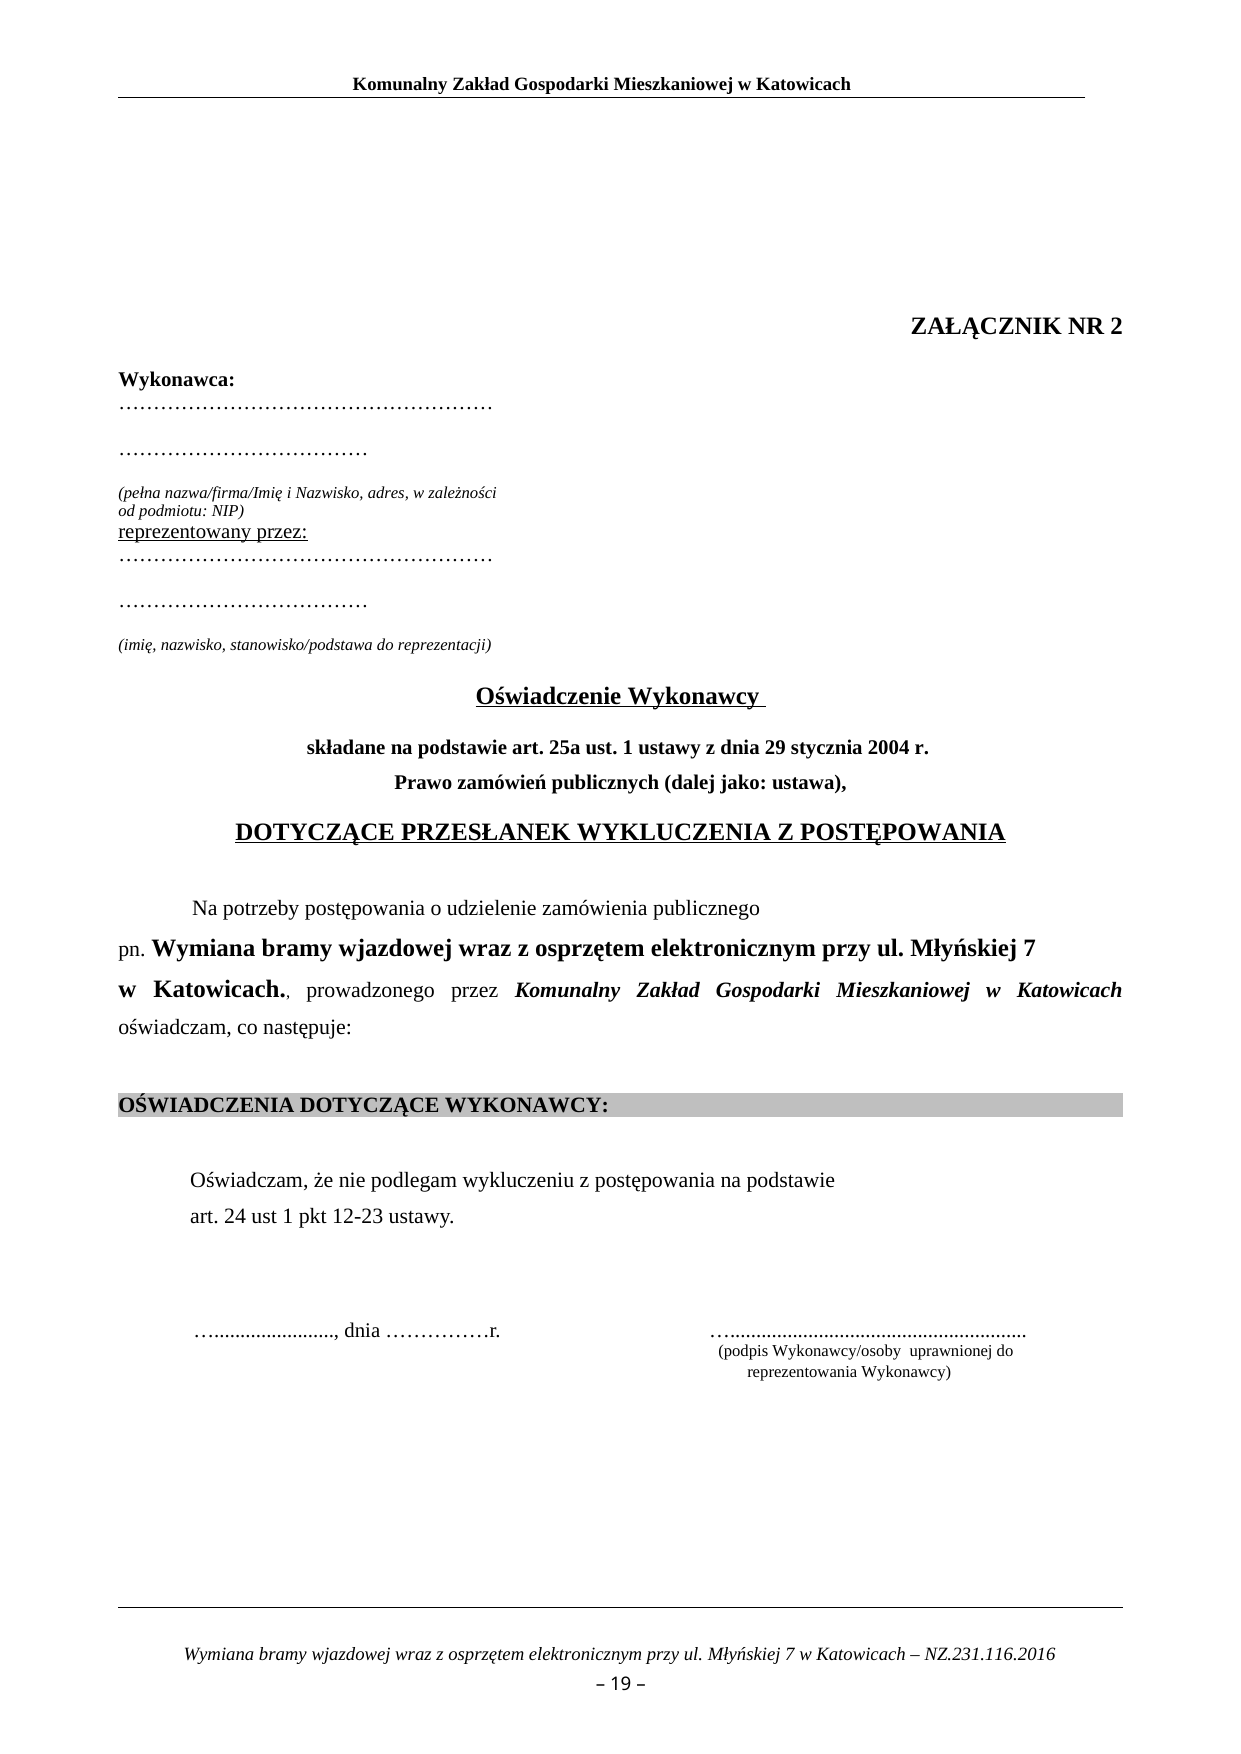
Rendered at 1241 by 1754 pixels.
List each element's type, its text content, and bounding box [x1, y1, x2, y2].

list art. 24 ust 1 pkt 12-23 ustawy. [118, 1204, 1123, 1228]
text reprezentowany przez: [118, 520, 1123, 543]
text Wykonawca: [118, 367, 1123, 391]
list Oświadczam, że nie podlegam wykluczeniu z postępowania na podstawie [118, 1167, 1123, 1192]
list …......................., dnia ……………r. …......................................................... [193, 1318, 1123, 1342]
text Oświadczenie Wykonawcy [118, 682, 1123, 709]
text ……………………………………………………………………………… [118, 543, 503, 612]
text OŚWIADCZENIA DOTYCZĄCE WYKONAWCY: [118, 1093, 1123, 1117]
text Na potrzeby postępowania o udzielenie zamówienia publicznego pn. Wymiana bramy wjazdowej wraz z osprzętem elektronicznym przy ul. Młyńskiej 7 w Katowicach., prowadzonego przez Komunalny Zakład Gospodarki Mieszkaniowej w Katowicach oświadczam, co następuje: [118, 896, 1123, 1039]
text (pełna nazwa/firma/Imię i Nazwisko, adres, w zależności od podmiotu: NIP) [118, 483, 503, 520]
text (podpis Wykonawcy/osoby uprawnionej do reprezentowania Wykonawcy) [693, 1342, 1038, 1383]
text Prawo zamówień publicznych (dalej jako: ustawa), [118, 771, 1123, 794]
text DOTYCZĄCE PRZESŁANEK WYKLUCZENIA Z POSTĘPOWANIA [118, 818, 1123, 845]
text ……………………………………………………………………………… [118, 391, 503, 460]
text ZAŁĄCZNIK NR 2 [118, 312, 1123, 340]
text (imię, nazwisko, stanowisko/podstawa do reprezentacji) [118, 636, 503, 654]
text składane na podstawie art. 25a ust. 1 ustawy z dnia 29 stycznia 2004 r. [118, 736, 1123, 759]
